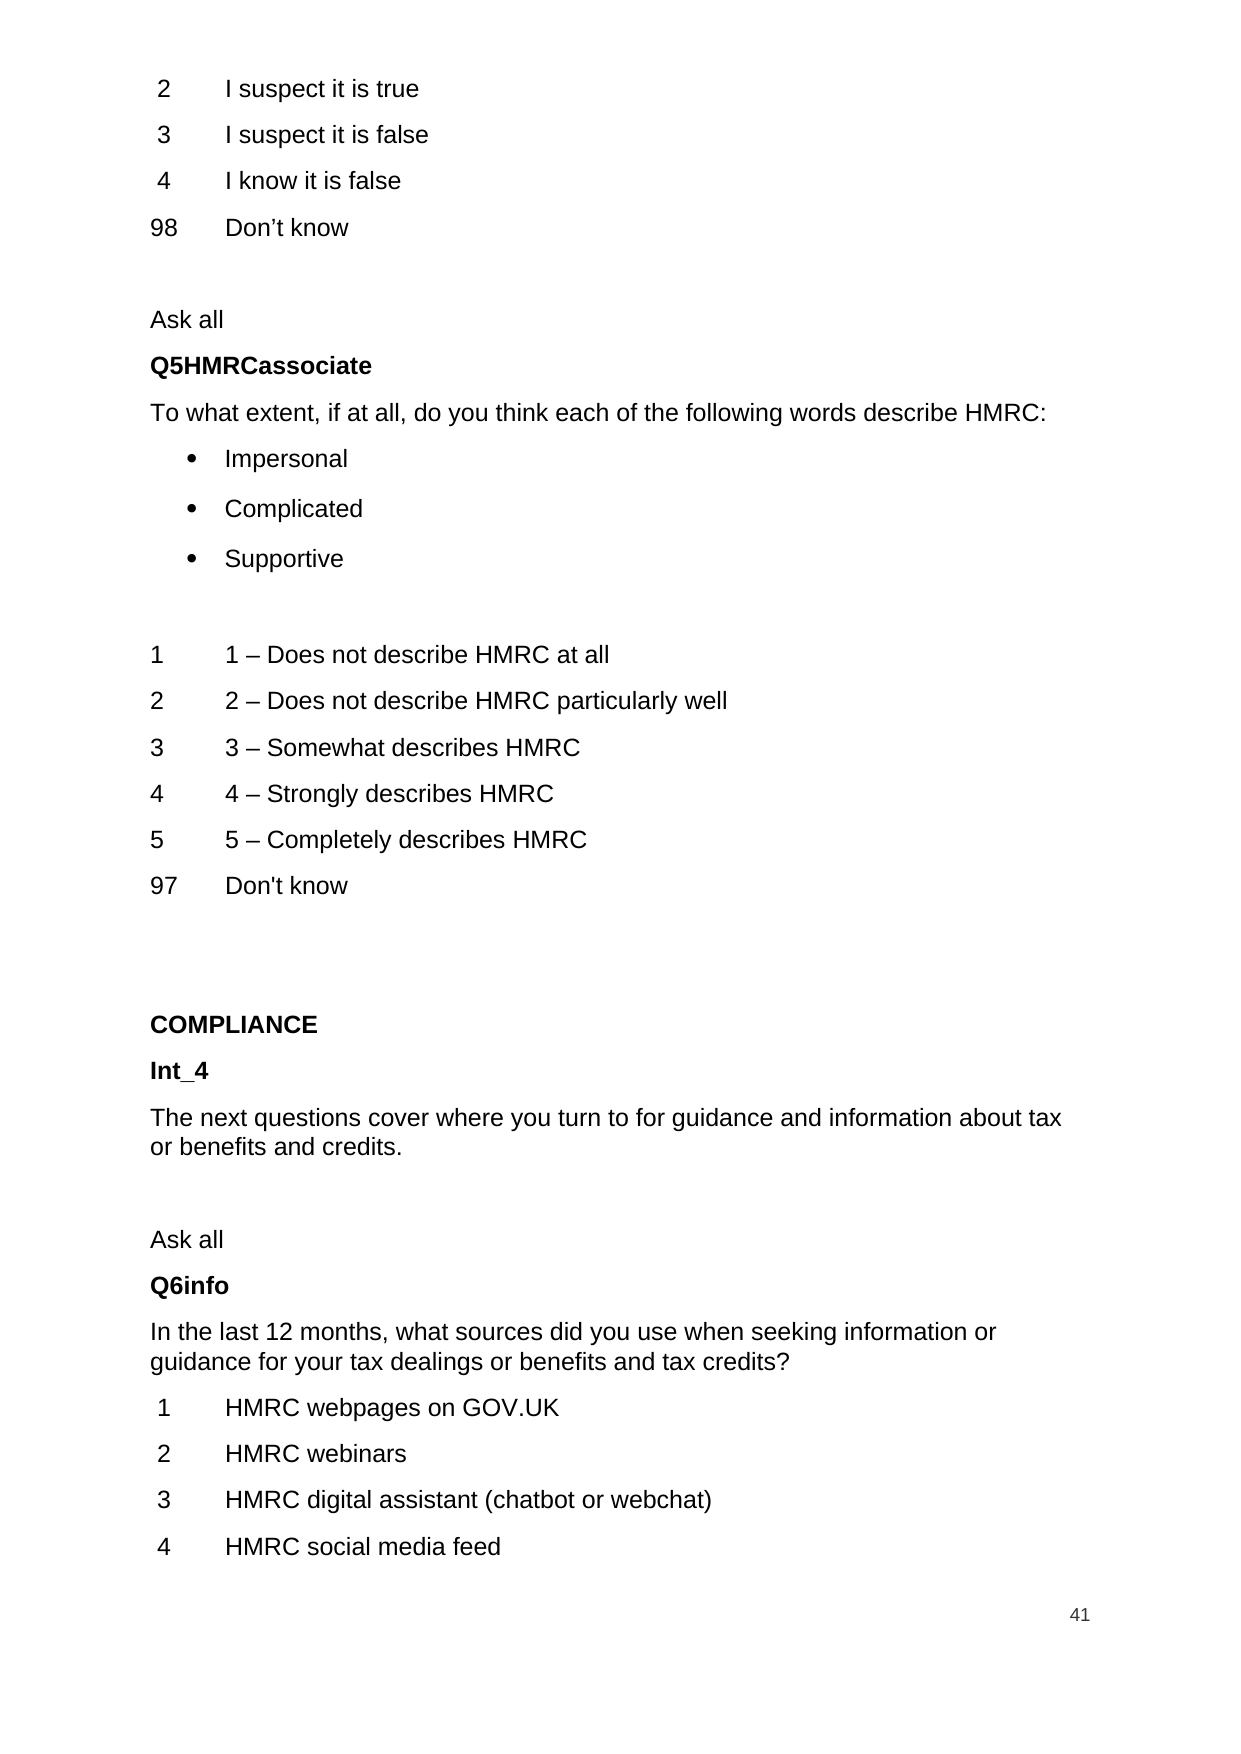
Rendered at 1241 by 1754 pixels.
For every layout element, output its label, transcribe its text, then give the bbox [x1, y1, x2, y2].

text 4 I know it is false [150, 166, 1090, 195]
text 2 2 – Does not describe HMRC particularly well [150, 686, 1090, 715]
text 3 HMRC digital assistant (chatbot or webchat) [150, 1485, 1090, 1514]
text 4 4 – Strongly describes HMRC [150, 779, 1090, 807]
text The next questions cover where you turn to for guidance and information about tax or benefits and credits. [150, 1102, 1090, 1161]
text 3 3 – Somewhat describes HMRC [150, 732, 1090, 761]
list Supportive [187, 544, 1090, 573]
text 97 Don't know [150, 871, 1090, 900]
text In the last 12 months, what sources did you use when seeking information or guidance for your tax dealings or benefits and tax credits? [150, 1317, 1090, 1375]
text Ask all [150, 305, 1090, 334]
list Complicated [187, 494, 1090, 523]
text 1 1 – Does not describe HMRC at all [150, 640, 1090, 669]
text COMPLIANCE [150, 1010, 1090, 1039]
text Q6info [150, 1271, 1090, 1299]
text 4 HMRC social media feed [150, 1532, 1090, 1560]
text Int_4 [150, 1056, 1090, 1085]
text To what extent, if at all, do you think each of the following words describe HMRC: [150, 397, 1090, 426]
text Ask all [150, 1224, 1090, 1253]
text 98 Don’t know [150, 212, 1090, 241]
list Impersonal [187, 444, 1090, 473]
text 3 I suspect it is false [150, 120, 1090, 149]
text 2 HMRC webinars [150, 1439, 1090, 1468]
text 5 5 – Completely describes HMRC [150, 825, 1090, 854]
text 1 HMRC webpages on GOV.UK [150, 1393, 1090, 1422]
text 2 I suspect it is true [150, 74, 1090, 102]
text Q5HMRCassociate [150, 351, 1090, 380]
